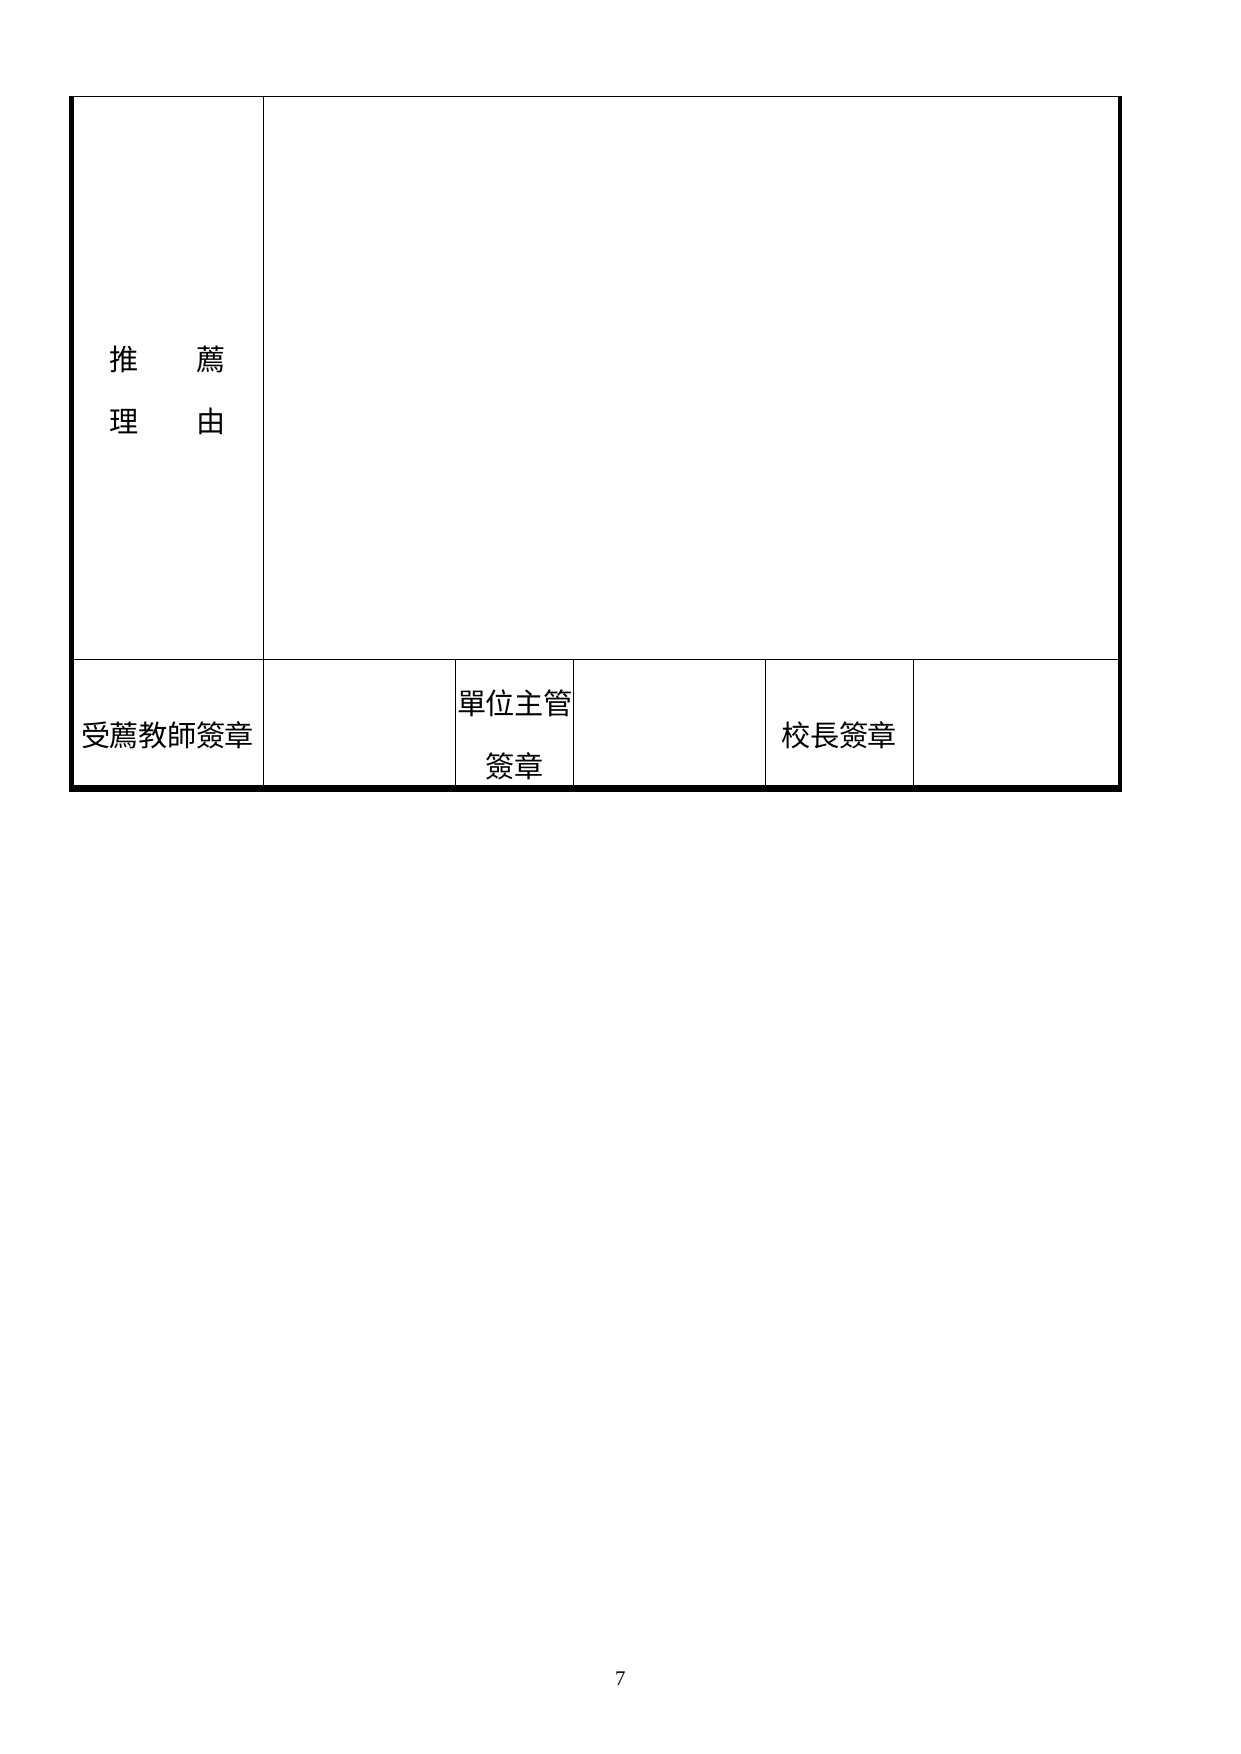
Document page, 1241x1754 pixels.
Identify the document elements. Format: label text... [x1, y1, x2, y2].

table_cell [264, 97, 1118, 659]
table_cell 受薦教師簽章 [74, 660, 263, 785]
table_cell 校長簽章 [766, 660, 913, 785]
table_cell 單位主管簽章 [456, 660, 573, 785]
table_cell 推 薦 理 由 [74, 97, 263, 659]
table_cell [914, 660, 1118, 785]
table_cell [264, 660, 455, 785]
table_cell [574, 660, 765, 785]
